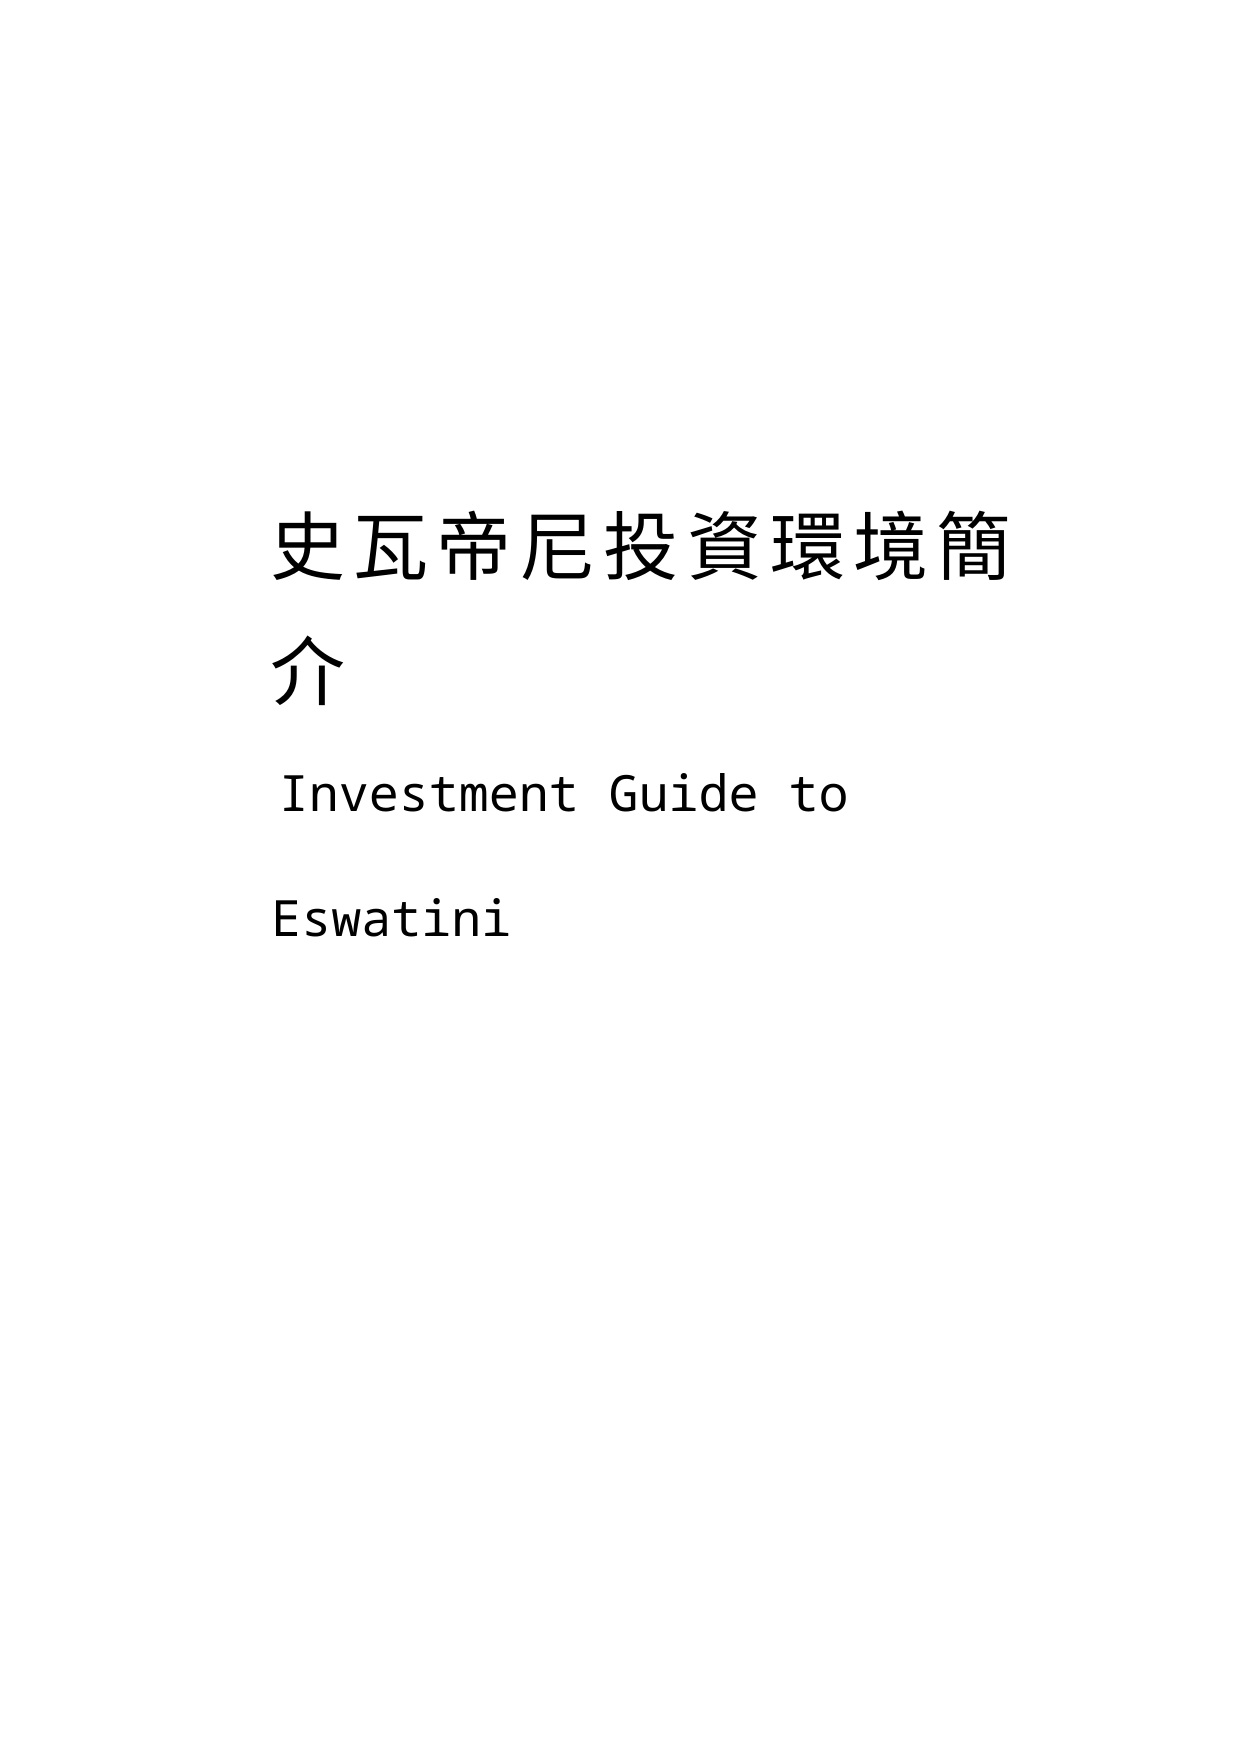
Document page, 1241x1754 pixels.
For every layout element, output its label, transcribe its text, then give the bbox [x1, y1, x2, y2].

table_header [183, 281, 1074, 459]
table_cell 史瓦帝尼投資環境簡介 Investment Guide to Eswatini [183, 459, 1074, 969]
